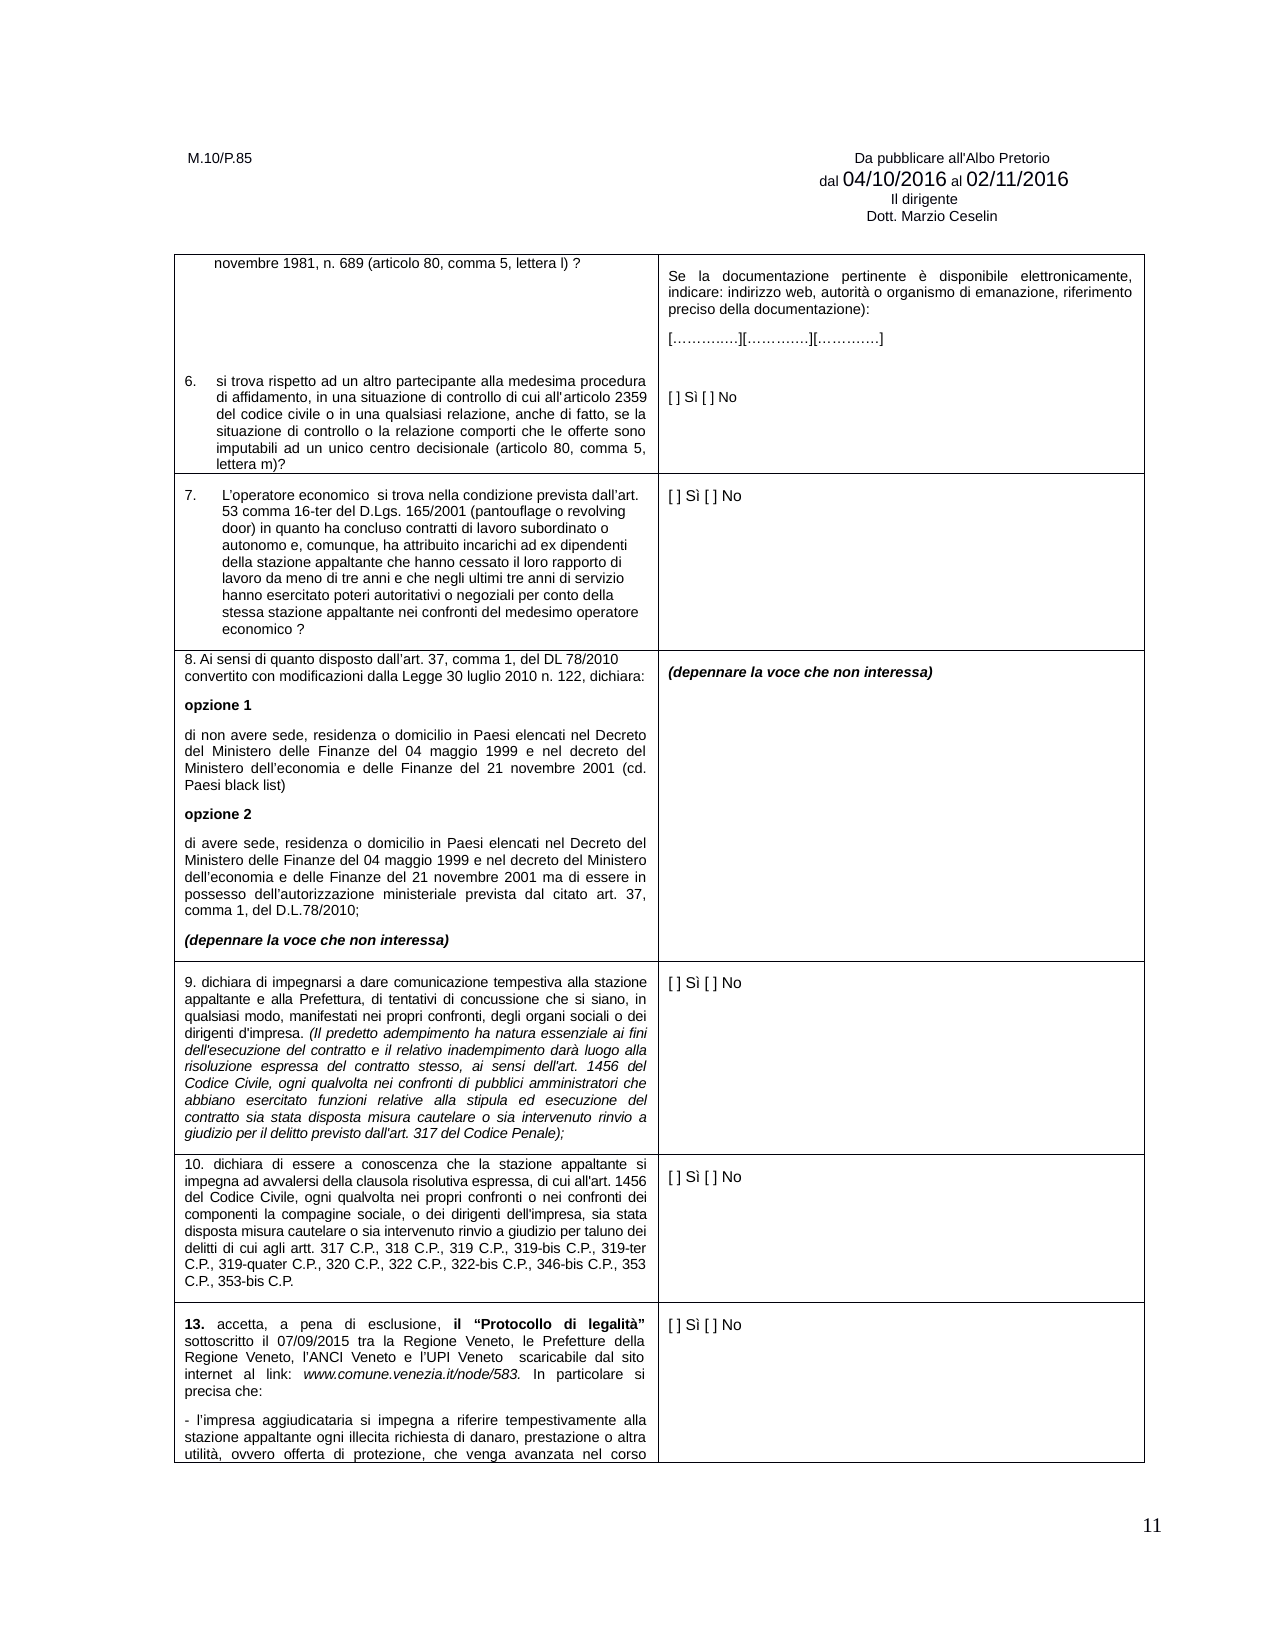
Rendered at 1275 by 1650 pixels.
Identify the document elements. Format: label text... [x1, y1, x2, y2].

table_cell Se la documentazione pertinente è disponibile elettronicamente, indicare: indirizzo web, autorità o organismo di emanazione, riferimento preciso della documentazione): [………..…][……….…][……….…] [ ] Sì [ ] No [659, 255, 1144, 473]
table_cell [ ] Sì [ ] No [659, 474, 1144, 650]
table_cell 13. accetta, a pena di esclusione, il “Protocollo di legalità” sottoscritto il 07/09/2015 tra la Regione Veneto, le Prefetture della Regione Veneto, l’ANCI Veneto e l’UPI Veneto scaricabile dal sito internet al link: www.comune.venezia.it/node/583. In particolare si precisa che: - l’impresa aggiudicataria si impegna a riferire tempestivamente alla stazione appaltante ogni illecita richiesta di danaro, prestazione o altra utilità, ovvero offerta di protezione, che venga avanzata nel corso [175, 1303, 658, 1462]
table_cell 10. dichiara di essere a conoscenza che la stazione appaltante si impegna ad avvalersi della clausola risolutiva espressa, di cui all'art. 1456 del Codice Civile, ogni qualvolta nei propri confronti o nei confronti dei componenti la compagine sociale, o dei dirigenti dell'impresa, sia stata disposta misura cautelare o sia intervenuto rinvio a giudizio per taluno dei delitti di cui agli artt. 317 C.P., 318 C.P., 319 C.P., 319-bis C.P., 319-ter C.P., 319-quater C.P., 320 C.P., 322 C.P., 322-bis C.P., 346-bis C.P., 353 C.P., 353-bis C.P. [175, 1155, 658, 1302]
table_cell [ ] Sì [ ] No [659, 962, 1144, 1154]
table_cell 8. Ai sensi di quanto disposto dall’art. 37, comma 1, del DL 78/2010 convertito con modificazioni dalla Legge 30 luglio 2010 n. 122, dichiara: opzione 1 di non avere sede, residenza o domicilio in Paesi elencati nel Decreto del Ministero delle Finanze del 04 maggio 1999 e nel decreto del Ministero dell’economia e delle Finanze del 21 novembre 2001 (cd. Paesi black list) opzione 2 di avere sede, residenza o domicilio in Paesi elencati nel Decreto del Ministero delle Finanze del 04 maggio 1999 e nel decreto del Ministero dell’economia e delle Finanze del 21 novembre 2001 ma di essere in possesso dell’autorizzazione ministeriale prevista dal citato art. 37, comma 1, del D.L.78/2010; (depennare la voce che non interessa) [175, 651, 658, 961]
table_cell [ ] Sì [ ] No [659, 1303, 1144, 1462]
table_cell [ ] Sì [ ] No [659, 1155, 1144, 1302]
table_cell 9. dichiara di impegnarsi a dare comunicazione tempestiva alla stazione appaltante e alla Prefettura, di tentativi di concussione che si siano, in qualsiasi modo, manifestati nei propri confronti, degli organi sociali o dei dirigenti d'impresa. (Il predetto adempimento ha natura essenziale ai fini dell'esecuzione del contratto e il relativo inadempimento darà luogo alla risoluzione espressa del contratto stesso, ai sensi dell'art. 1456 del Codice Civile, ogni qualvolta nei confronti di pubblici amministratori che abbiano esercitato funzioni relative alla stipula ed esecuzione del contratto sia stata disposta misura cautelare o sia intervenuto rinvio a giudizio per il delitto previsto dall'art. 317 del Codice Penale); [175, 962, 658, 1154]
table_cell L’operatore economico si trova nella condizione prevista dall’art. 53 comma 16-ter del D.Lgs. 165/2001 (pantouflage o revolving door) in quanto ha concluso contratti di lavoro subordinato o autonomo e, comunque, ha attribuito incarichi ad ex dipendenti della stazione appaltante che hanno cessato il loro rapporto di lavoro da meno di tre anni e che negli ultimi tre anni di servizio hanno esercitato poteri autoritativi o negoziali per conto della stessa stazione appaltante nei confronti del medesimo operatore economico ? [175, 474, 658, 650]
table_cell (depennare la voce che non interessa) [659, 651, 1144, 961]
table_cell novembre 1981, n. 689 (articolo 80, comma 5, lettera l) ? si trova rispetto ad un altro partecipante alla medesima procedura di affidamento, in una situazione di controllo di cui all'articolo 2359 del codice civile o in una qualsiasi relazione, anche di fatto, se la situazione di controllo o la relazione comporti che le offerte sono imputabili ad un unico centro decisionale (articolo 80, comma 5, lettera m)? [175, 255, 658, 473]
